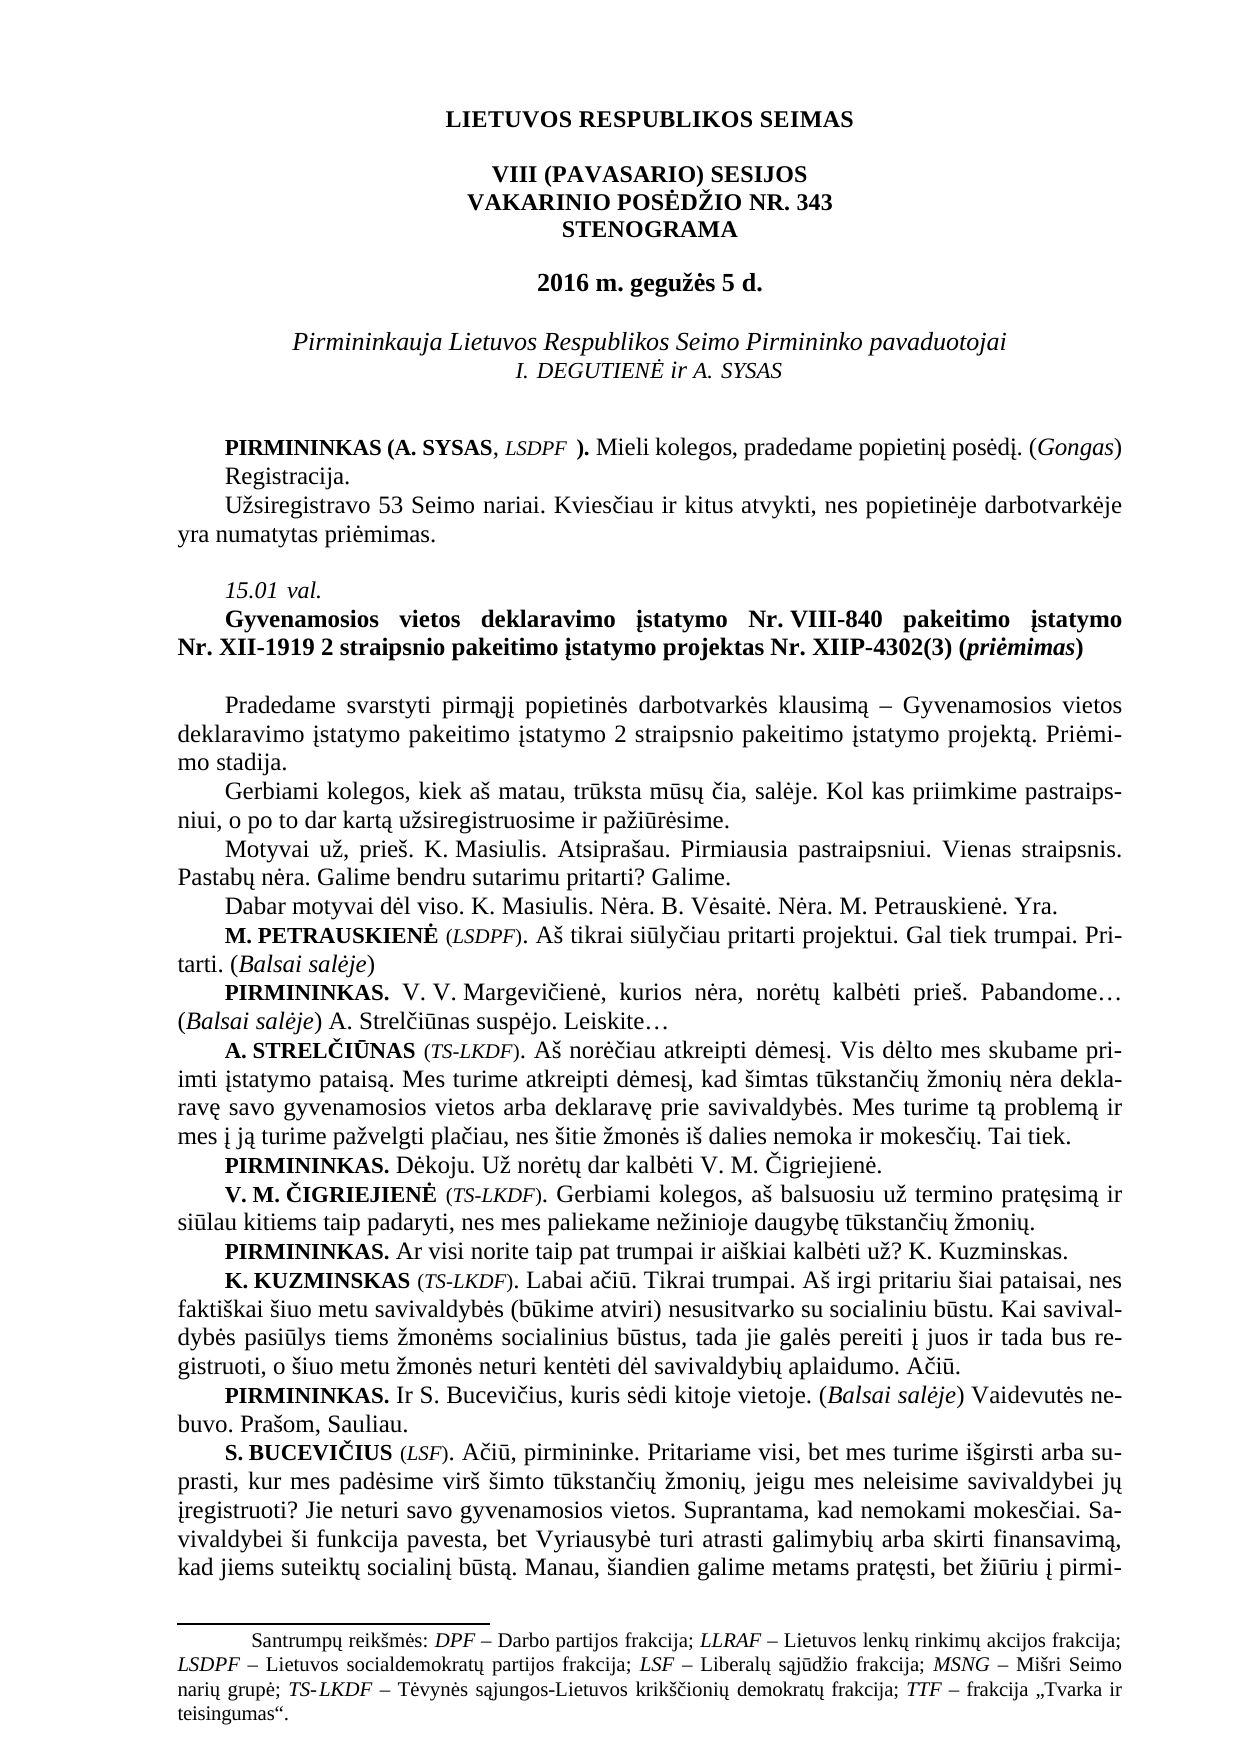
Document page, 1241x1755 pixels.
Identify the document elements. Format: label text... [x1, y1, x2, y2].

text M. PETRAUSKIENĖ (LSDPF). Aš tik­rai siū­ly­čiau pri­tar­ti pro­jek­tui. Gal tiek trum­pai. Pri­tar­ti. (Bal­sai sa­lė­je) [177, 920, 1122, 977]
text V. M. ČIGRIEJIENĖ (TS-LKDF). Ger­bia­mi ko­le­gos, aš bal­suo­siu už ter­mi­no pra­tę­si­mą ir siū­lau ki­tiems taip pa­da­ry­ti, nes mes pa­lie­ka­me ne­ži­nio­je dau­gy­bę tūks­tan­čių žmo­nių. [177, 1179, 1122, 1236]
text Re­gist­ra­ci­ja. [177, 461, 1122, 490]
text A. STRELČIŪNAS (TS-LKDF). Aš no­rė­čiau at­kreip­ti dė­me­sį. Vis dėl­to mes sku­ba­me pri­im­ti įsta­ty­mo pa­tai­są. Mes tu­ri­me at­kreip­ti dė­me­sį, kad šimtas tūks­tan­čių žmo­nių nė­ra de­kla­ra­vę sa­vo gy­ve­na­mo­sios vie­tos ar­ba de­kla­ra­vę prie sa­vi­val­dy­bės. Mes tu­ri­me tą pro­ble­mą ir mes į ją tu­ri­me pa­žvelg­ti pla­čiau, nes ši­tie žmo­nės iš da­lies ne­mo­ka ir mo­kes­čių. Tai tiek. [177, 1035, 1122, 1150]
text PIRMININKAS. Ir S. Bu­ce­vi­čius, ku­ris sė­di ki­to­je vie­to­je. (Bal­sai sa­lė­je) Vai­de­vu­tės ne­bu­vo. Pra­šom, Sau­liau. [177, 1380, 1122, 1437]
text Pra­de­da­me svars­ty­ti pir­mą­jį po­pie­ti­nės dar­bo­tvarkės klau­si­mą – Gy­ve­na­mo­sios vie­tos de­kla­ra­vi­mo įsta­ty­mo pa­kei­ti­mo įsta­ty­mo 2 straips­nio pa­kei­ti­mo įsta­ty­mo pro­jek­tą. Pri­ėmi­mo sta­di­ja. [177, 690, 1122, 776]
text S. BUCEVIČIUS (LSF). Ačiū, pir­mi­nin­ke. Pri­ta­ria­me vi­si, bet mes tu­ri­me iš­girs­ti ar­ba su­pras­ti, kur mes pa­dė­si­me virš šimto tūks­tan­čių žmo­nių, jei­gu mes ne­lei­si­me sa­vi­val­dy­bei jų įre­gist­ruo­ti? Jie ne­tu­ri sa­vo gy­ve­na­mo­sios vie­tos. Su­pran­ta­ma, kad ne­mo­ka­mi mo­kes­čiai. Sa­vi­val­dy­bei ši funk­ci­ja pa­ves­ta, bet Vy­riau­sy­bė tu­ri at­ras­ti ga­li­my­bių ar­ba skir­ti fi­nan­sa­vi­mą, kad jiems su­teik­tų so­cia­li­nį būs­tą. Ma­nau, šian­dien ga­li­me me­tams pra­tęs­ti, bet žiū­riu į pir­mi­ [177, 1437, 1122, 1581]
text 15.01 val. [224, 576, 1122, 604]
text Pirmininkauja Lietuvos Respublikos Seimo Pirmininko pavaduotojai I. DEGUTIENĖ ir A. SYSAS [177, 326, 1122, 384]
text Mo­ty­vai už, prieš. K. Ma­siu­lis. At­si­pra­šau. Pir­miau­sia pa­straips­niui. Vie­nas straips­nis. Pa­sta­bų nė­ra. Ga­li­me ben­dru su­ta­ri­mu pri­tar­ti? Ga­li­me. [177, 834, 1122, 891]
text 2016 m. gegužės 5 d. [177, 267, 1122, 297]
title STENOGRAMA [177, 215, 1122, 243]
text PIRMININKAS. Ar vi­si no­ri­te taip pat trum­pai ir aiš­kiai kal­bė­ti už? K. Kuz­mins­kas. [177, 1236, 1122, 1265]
title VIII (PAVASARIO) SESIJOS [177, 160, 1122, 187]
title VAKARINIO posėdžio NR. 343 [177, 187, 1122, 215]
text Gy­ve­na­mo­sios vie­tos de­kla­ra­vi­mo įsta­ty­mo Nr. VIII-840 pa­kei­ti­mo įsta­ty­mo Nr. XII-1919 2 straips­nio pa­kei­ti­mo įsta­ty­mo pro­jek­tas Nr. XIIP-4302(3) (pri­ėmi­mas) [177, 604, 1122, 661]
title LIETUVOS RESPUBLIKOS SEIMAS [177, 105, 1122, 132]
text Santrumpų reikšmės: DPF – Darbo partij­os frakcija; LLRAF – Lietuvos lenkų rinkimų akcijos frakcija; LSDPF – Lietuvos social­demokratų partijos frakcija; LSF – Liberalų sąjūdžio frakcija; MSNG – Mišri Seimo narių grupė; TS‑LKDF – Tėvynės sąjungos-Lietuvos krikščionių demokratų frakcija; TTF – frakcija „Tvarka ir teisingumas“. [177, 1624, 1122, 1724]
text PIRMININKAS (A. SYSAS, LSDPF). Mie­li ko­le­gos, pra­de­da­me po­pie­ti­nį po­sė­dį. (Gon­gas) [177, 432, 1122, 461]
text Už­si­re­gist­ra­vo 53 Sei­mo na­riai. Kvies­čiau ir ki­tus at­vyk­ti, nes po­pie­ti­nė­je dar­bo­tvarkėje yra nu­ma­ty­tas pri­ėmi­mas. [177, 490, 1122, 547]
text K. KUZMINSKAS (TS-LKDF). La­bai ačiū. Tik­rai trum­pai. Aš ir­gi pri­ta­riu šiai pa­tai­sai, nes fak­tiš­kai šiuo me­tu sa­vi­val­dy­bės (bū­ki­me at­vi­ri) nesu­si­tvar­ko su so­cia­li­niu būs­tu. Kai sa­vi­val­dy­bės pa­siū­lys tiems žmo­nėms so­cia­li­nius būs­tus, ta­da jie ga­lės per­ei­ti į juos ir ta­da bus re­gist­ruo­ti, o šiuo me­tu žmo­nės ne­tu­ri ken­tė­ti dėl sa­vi­val­dy­bių ap­lai­du­mo. Ačiū. [177, 1265, 1122, 1380]
text Da­bar mo­ty­vai dėl vi­so. K. Ma­siu­lis. Nė­ra. B. Vė­sai­tė. Nė­ra. M. Pet­raus­kie­nė. Yra. [177, 891, 1122, 920]
text PIRMININKAS. V. V. Mar­ge­vi­čie­nė, ku­rios nė­ra, no­rė­tų kal­bė­ti prieš. Pa­ban­do­me… (Bal­sai sa­lė­je) A. Strel­čiū­nas su­spė­jo. Leis­ki­te… [177, 977, 1122, 1035]
text PIRMININKAS. Dė­ko­ju. Už no­rė­tų dar kal­bė­ti V. M. Čig­rie­jie­nė. [177, 1150, 1122, 1179]
text Ger­bia­mi ko­le­gos, kiek aš ma­tau, trūks­ta mū­sų čia, sa­lė­je. Kol kas pri­im­ki­me pa­straips­niui, o po to dar kar­tą už­si­re­gist­ruo­si­me ir pa­žiū­rė­si­me. [177, 776, 1122, 834]
